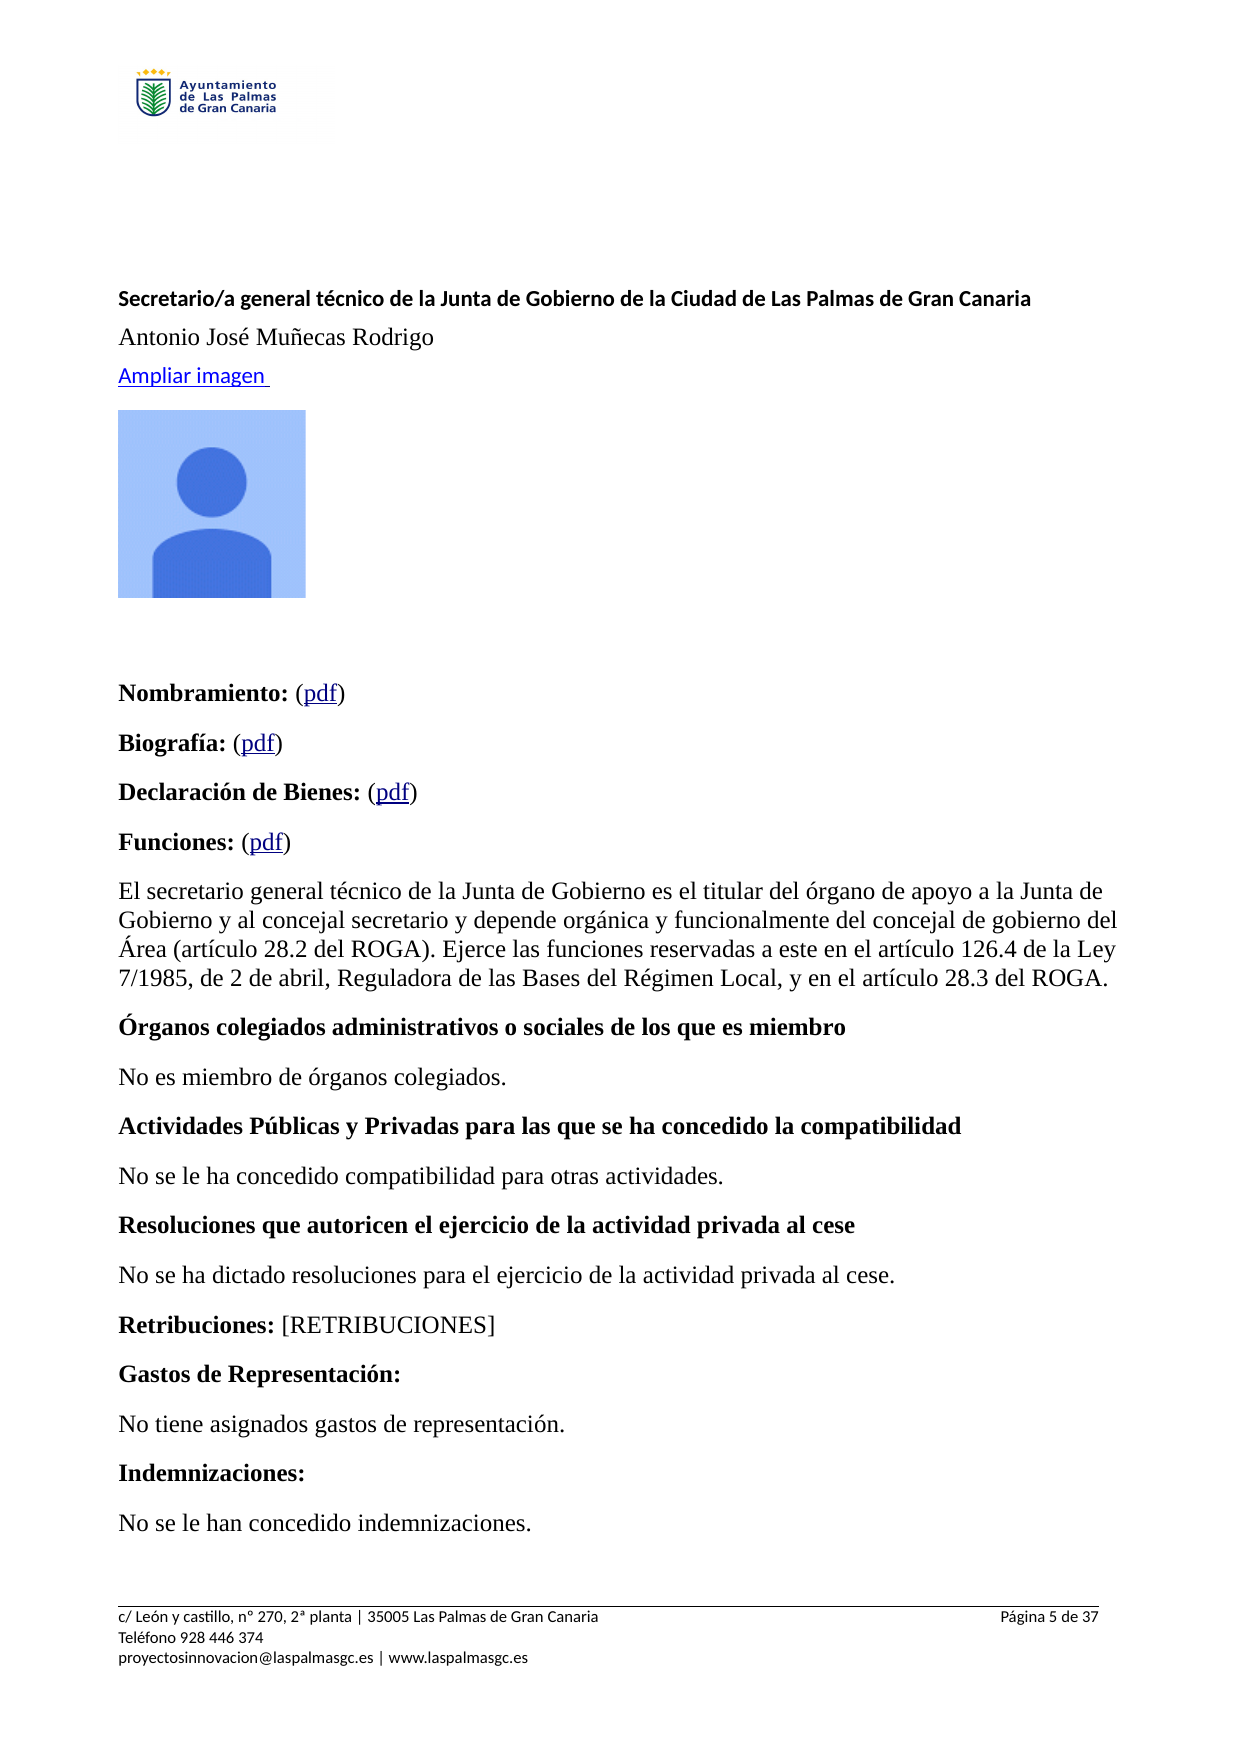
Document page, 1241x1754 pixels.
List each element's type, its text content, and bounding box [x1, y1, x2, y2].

picture [118, 65, 336, 144]
text Nombramiento: (pdf) [118, 678, 1122, 707]
text No se ha dictado resoluciones para el ejercicio de la actividad privada al cese. [118, 1260, 1122, 1289]
text Antonio José Muñecas Rodrigo [118, 322, 1122, 351]
text Ampliar imagen [118, 362, 1122, 389]
text Indemnizaciones: [118, 1458, 1122, 1487]
text Resoluciones que autoricen el ejercicio de la actividad privada al cese [118, 1211, 1122, 1239]
text No es miembro de órganos colegiados. [118, 1062, 1122, 1091]
text Gastos de Representación: [118, 1359, 1122, 1388]
text Retribuciones: [RETRIBUCIONES] [118, 1310, 1122, 1338]
text No se le han concedido indemnizaciones. [118, 1508, 1122, 1537]
subtitle Secretario/a general técnico de la Junta de Gobierno de la Ciudad de Las Palmas de Gran Canaria [118, 284, 1122, 312]
text No se le ha concedido compatibilidad para otras actividades. [118, 1161, 1122, 1190]
text Biografía: (pdf) [118, 728, 1122, 756]
text Declaración de Bienes: (pdf) [118, 777, 1122, 806]
text El secretario general técnico de la Junta de Gobierno es el titular del órgano de apoyo a la Junta de Gobierno y al concejal secretario y depende orgánica y funcionalmente del concejal de gobierno del Área (artículo 28.2 del ROGA). Ejerce las funciones reservadas a este en el artículo 126.4 de la Ley 7/1985, de 2 de abril, Reguladora de las Bases del Régimen Local, y en el artículo 28.3 del ROGA. [118, 876, 1122, 991]
text Actividades Públicas y Privadas para las que se ha concedido la compatibilidad [118, 1111, 1122, 1140]
text Órganos colegiados administrativos o sociales de los que es miembro [118, 1012, 1122, 1041]
picture [118, 410, 306, 598]
text No tiene asignados gastos de representación. [118, 1409, 1122, 1438]
text Funciones: (pdf) [118, 827, 1122, 856]
